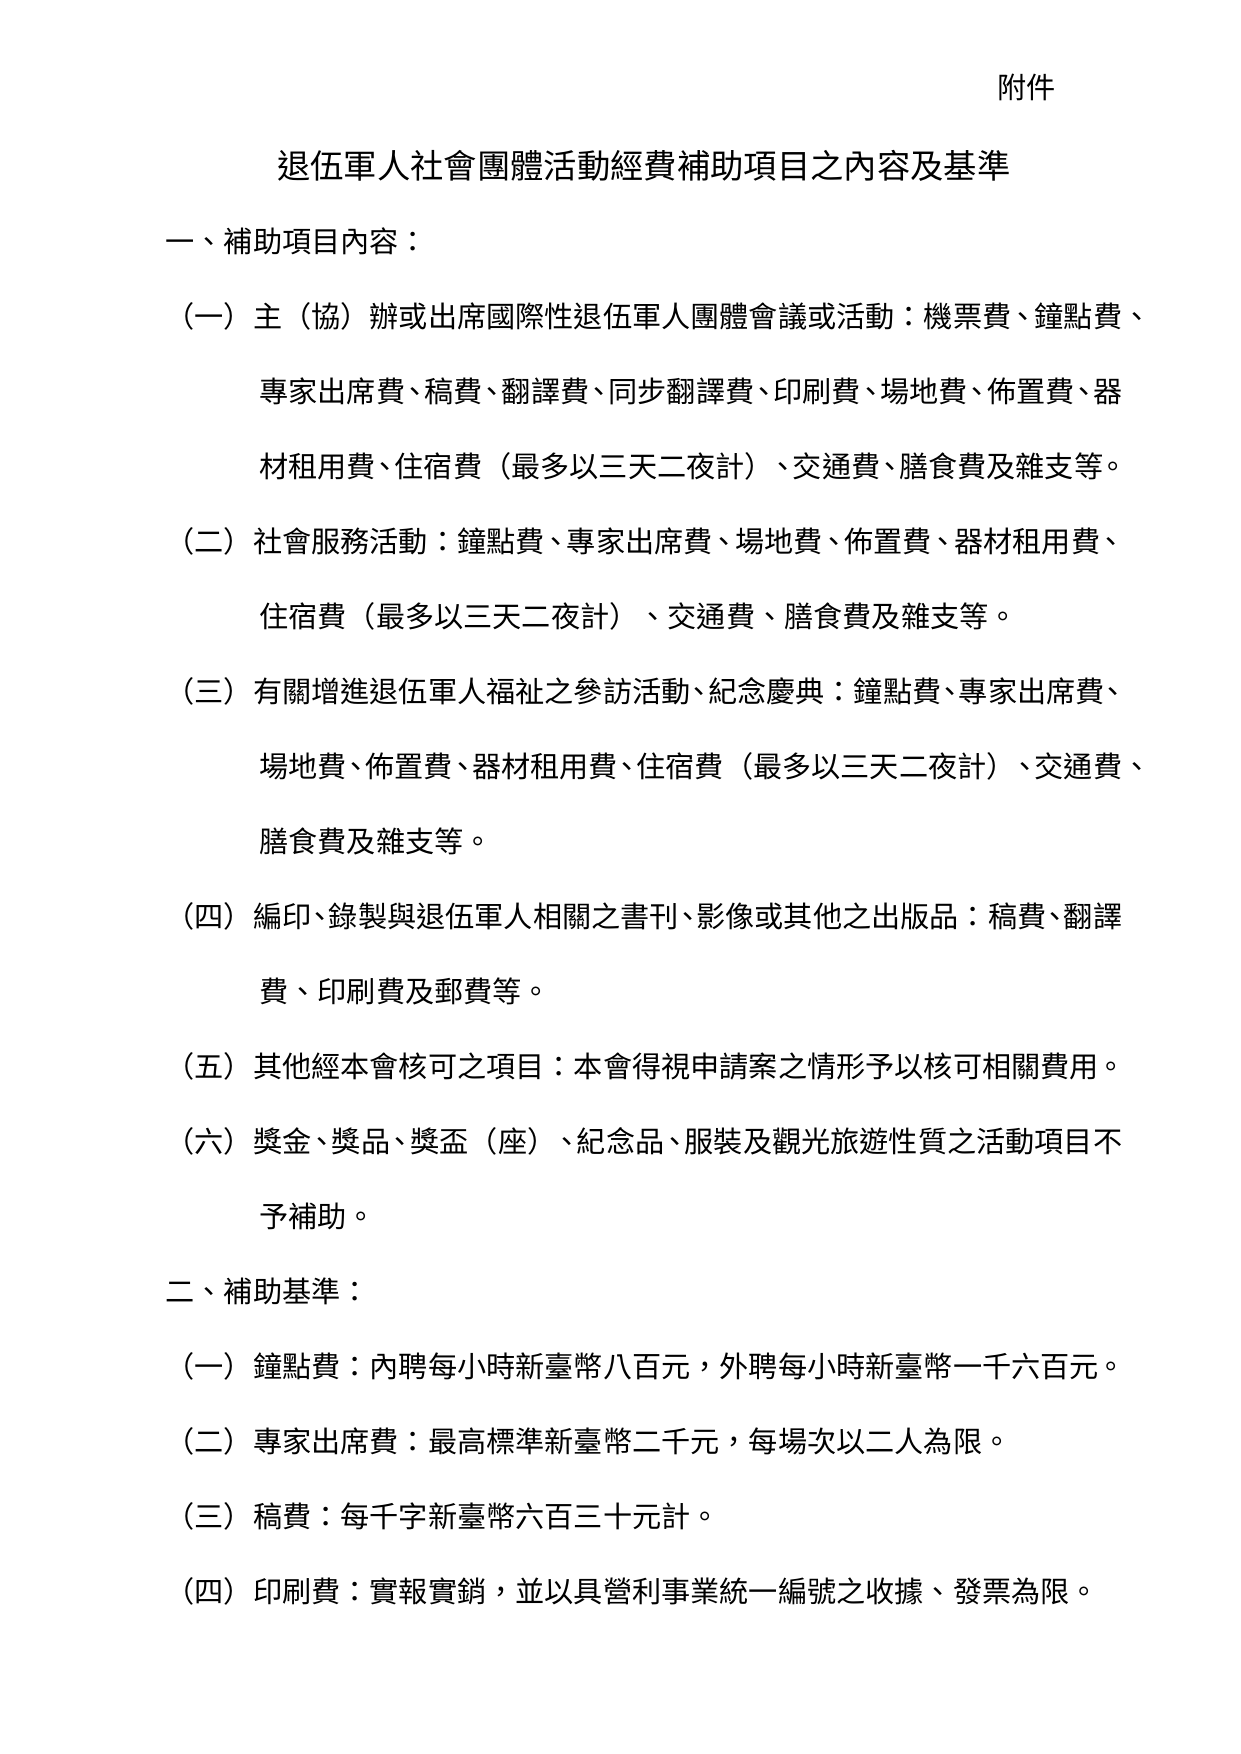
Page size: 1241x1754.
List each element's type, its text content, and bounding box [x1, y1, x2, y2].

text （五）其他經本會核可之項目：本會得視申請案之情形予以核可相關費用。 [165, 1027, 1122, 1102]
text [985, 73, 1110, 126]
text （四）編印、錄製與退伍軍人相關之書刊、影像或其他之出版品：稿費、翻譯費、印刷費及郵費等。 [165, 877, 1122, 1027]
text 退伍軍人社會團體活動經費補助項目之內容及基準 [165, 127, 1122, 202]
text （二）社會服務活動：鐘點費、專家出席費、場地費、佈置費、器材租用費、住宿費（最多以三天二夜計）、交通費、膳食費及雜支等。 [165, 502, 1122, 652]
text （三）稿費：每千字新臺幣六百三十元計。 [165, 1477, 1122, 1552]
text （四）印刷費：實報實銷，並以具營利事業統一編號之收據、發票為限。 [165, 1552, 1122, 1627]
text 二、補助基準： [165, 1252, 1122, 1327]
text 一、補助項目內容： [165, 202, 1122, 277]
text （六）獎金、獎品、獎盃（座）、紀念品、服裝及觀光旅遊性質之活動項目不予補助。 [165, 1102, 1122, 1252]
text （二）專家出席費：最高標準新臺幣二千元，每場次以二人為限。 [165, 1402, 1122, 1477]
text 附件 [997, 73, 1110, 104]
text （一）鐘點費：內聘每小時新臺幣八百元，外聘每小時新臺幣一千六百元。 [165, 1327, 1122, 1402]
text （一）主（協）辦或出席國際性退伍軍人團體會議或活動：機票費、鐘點費、專家出席費、稿費、翻譯費、同步翻譯費、印刷費、場地費、佈置費、器材租用費、住宿費（最多以三天二夜計）、交通費、膳食費及雜支等。 [165, 277, 1122, 502]
text （三）有關增進退伍軍人福祉之參訪活動、紀念慶典：鐘點費、專家出席費、場地費、佈置費、器材租用費、住宿費（最多以三天二夜計）、交通費、膳食費及雜支等。 [165, 652, 1122, 877]
